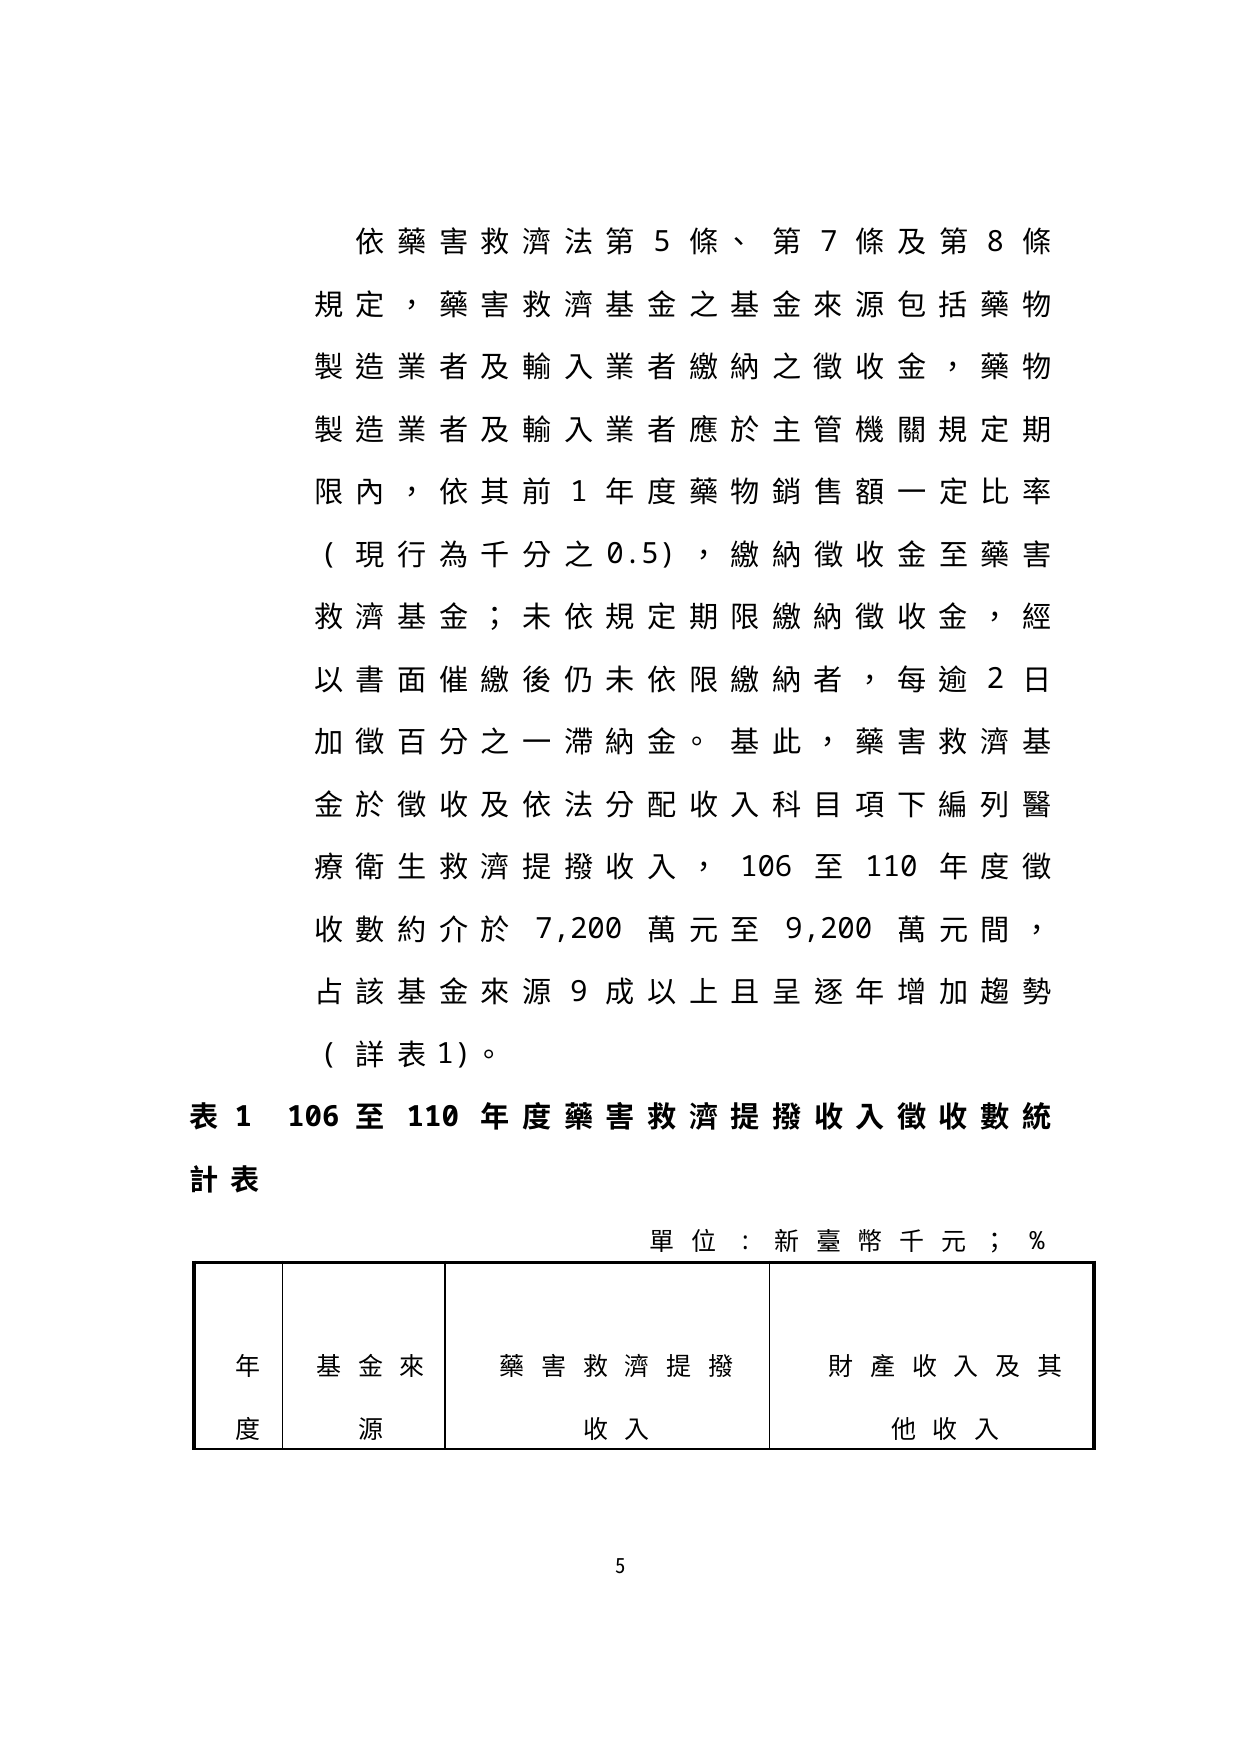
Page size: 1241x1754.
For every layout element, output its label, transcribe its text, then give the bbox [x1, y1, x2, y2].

text 單位:新臺幣千元；% [241, 1198, 1058, 1261]
table_header 財產收入及其他收入 [770, 1264, 1092, 1448]
text 依藥害救濟法第5條、第7條及第8條規定，藥害救濟基金之基金來源包括藥物製造業者及輸入業者繳納之徵收金，藥物製造業者及輸入業者應於主管機關規定期限內，依其前1年度藥物銷售額一定比率(現行為千分之0.5)，繳納徵收金至藥害救濟基金；未依規定期限繳納徵收金，經以書面催繳後仍未依限繳納者，每逾2日加徵百分之一滯納金。基此，藥害救濟基金於徵收及依法分配收入科目項下編列醫療衛生救濟提撥收入，106至110年度徵收數約介於7,200萬元至9,200萬元間，占該基金來源9成以上且呈逐年增加趨勢(詳表1)。 [271, 198, 1058, 1073]
table_header 基金來源 [283, 1264, 444, 1448]
text 表1 106至110年度藥害救濟提撥收入徵收數統計表 [183, 1073, 1058, 1198]
table_header 年度 [196, 1264, 282, 1448]
table_header 藥害救濟提撥收入 [446, 1264, 769, 1448]
